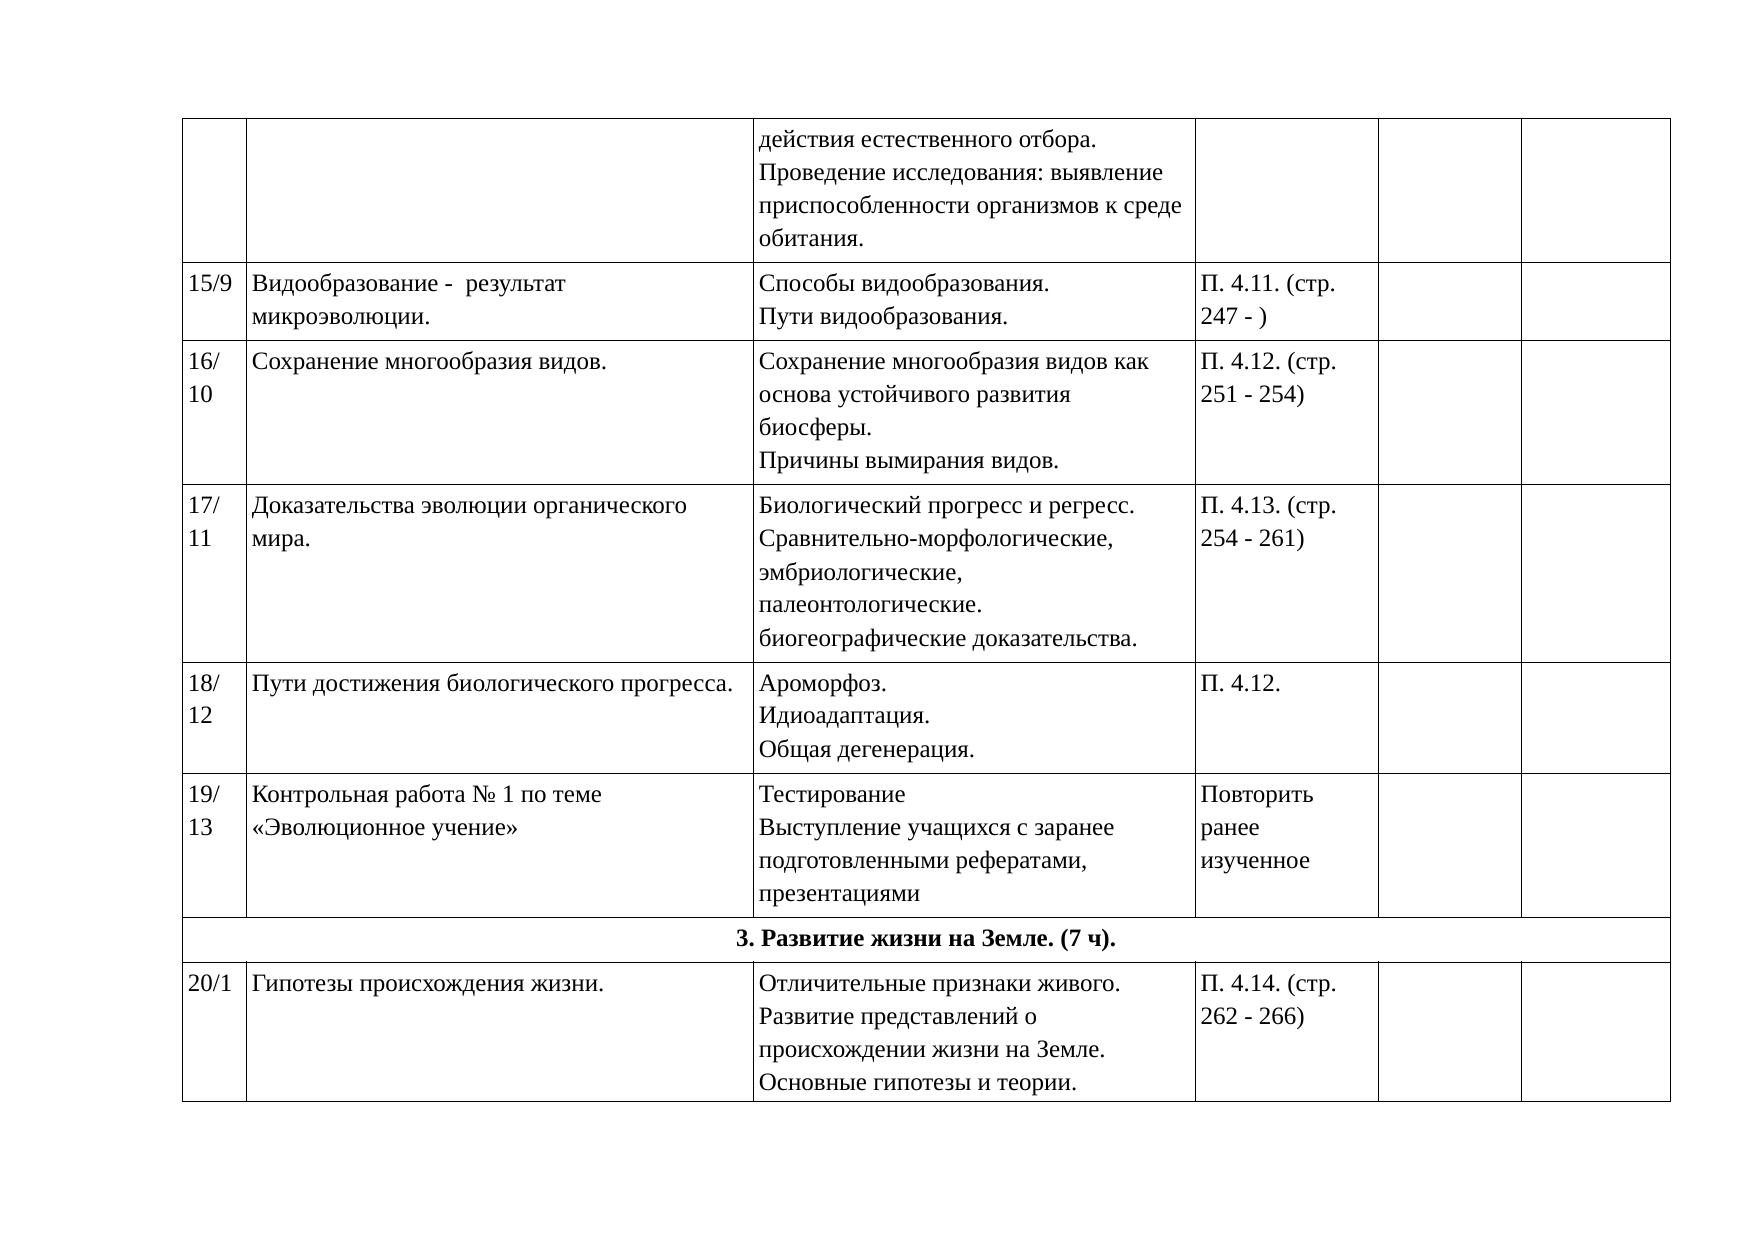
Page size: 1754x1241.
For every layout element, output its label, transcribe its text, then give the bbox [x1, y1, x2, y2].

table_cell 17/ 11 [183, 485, 246, 661]
table_cell 18/ 12 [183, 663, 246, 772]
table_cell Ароморфоз. Идиоадаптация. Общая дегенерация. [754, 663, 1195, 772]
table_cell [183, 119, 246, 262]
table_cell П. 4.12. [1196, 663, 1378, 772]
table_cell Повторить ранее изученное [1196, 774, 1378, 916]
table_cell П. 4.11. (стр. 247 - ) [1196, 263, 1378, 340]
table_cell [1379, 663, 1521, 772]
table_cell действия естественного отбора. Проведение исследования: выявление приспособленности организмов к среде обитания. [754, 119, 1195, 262]
table_cell П. 4.12. (стр. 251 - 254) [1196, 341, 1378, 484]
table_cell [1522, 663, 1670, 772]
table_cell Сохранение многообразия видов как основа устойчивого развития биосферы. Причины вымирания видов. [754, 341, 1195, 484]
table_cell [1522, 119, 1670, 262]
table_cell Отличительные признаки живого. Развитие представлений о происхождении жизни на Земле. Основные гипотезы и теории. [754, 963, 1195, 1101]
table_cell [247, 119, 753, 262]
table_cell Пути достижения биологического прогресса. [247, 663, 753, 772]
table_cell 19/ 13 [183, 774, 246, 916]
table_cell Тестирование Выступление учащихся с заранее подготовленными рефератами, презентациями [754, 774, 1195, 916]
table_cell [1522, 963, 1670, 1101]
table_cell 16/ 10 [183, 341, 246, 484]
table_cell [1379, 119, 1521, 262]
table_cell Видообразование - результат микроэволюции. [247, 263, 753, 340]
table_cell Способы видообразования. Пути видообразования. [754, 263, 1195, 340]
table_cell 15/9 [183, 263, 246, 340]
table_cell П. 4.13. (стр. 254 - 261) [1196, 485, 1378, 661]
table_cell [1196, 119, 1378, 262]
table_cell [1522, 263, 1670, 340]
table_cell [1379, 485, 1521, 661]
table_cell [1522, 341, 1670, 484]
table_cell [1379, 774, 1521, 916]
table_cell 3. Развитие жизни на Земле. (7 ч). [183, 918, 1670, 961]
table_cell [1522, 774, 1670, 916]
table_cell Гипотезы происхождения жизни. [247, 963, 753, 1101]
table_cell Доказательства эволюции органического мира. [247, 485, 753, 661]
table_cell [1522, 485, 1670, 661]
table_cell П. 4.14. (стр. 262 - 266) [1196, 963, 1378, 1101]
table_cell Биологический прогресс и регресс. Сравнительно-морфологические, эмбриологические, палеонтологические. биогеографические доказательства. [754, 485, 1195, 661]
table_cell [1379, 963, 1521, 1101]
table_cell Контрольная работа № 1 по теме «Эволюционное учение» [247, 774, 753, 916]
table_cell [1379, 341, 1521, 484]
table_cell [1379, 263, 1521, 340]
table_cell Сохранение многообразия видов. [247, 341, 753, 484]
table_cell 20/1 [183, 963, 246, 1101]
